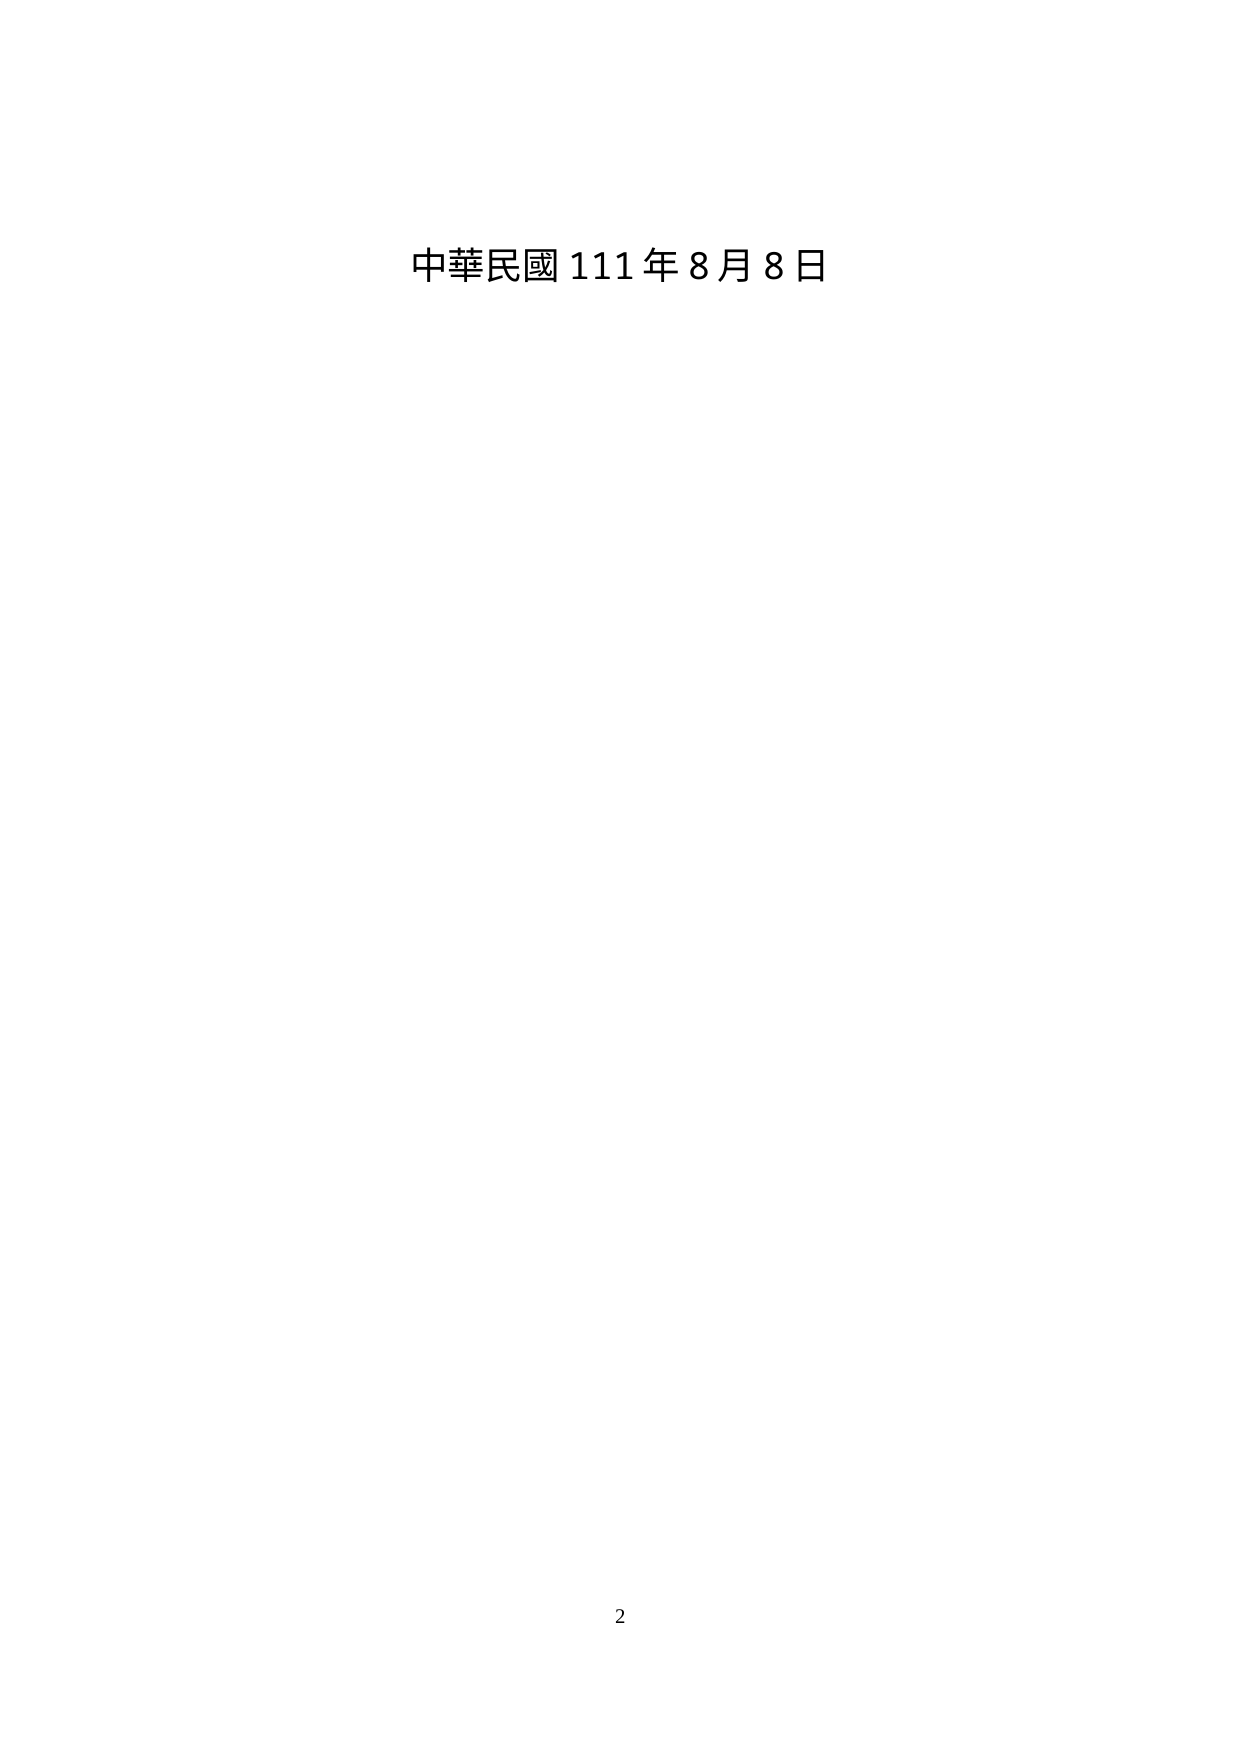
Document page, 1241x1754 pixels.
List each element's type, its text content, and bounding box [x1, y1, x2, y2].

text 中華民國111年8月8日 [112, 221, 1128, 284]
